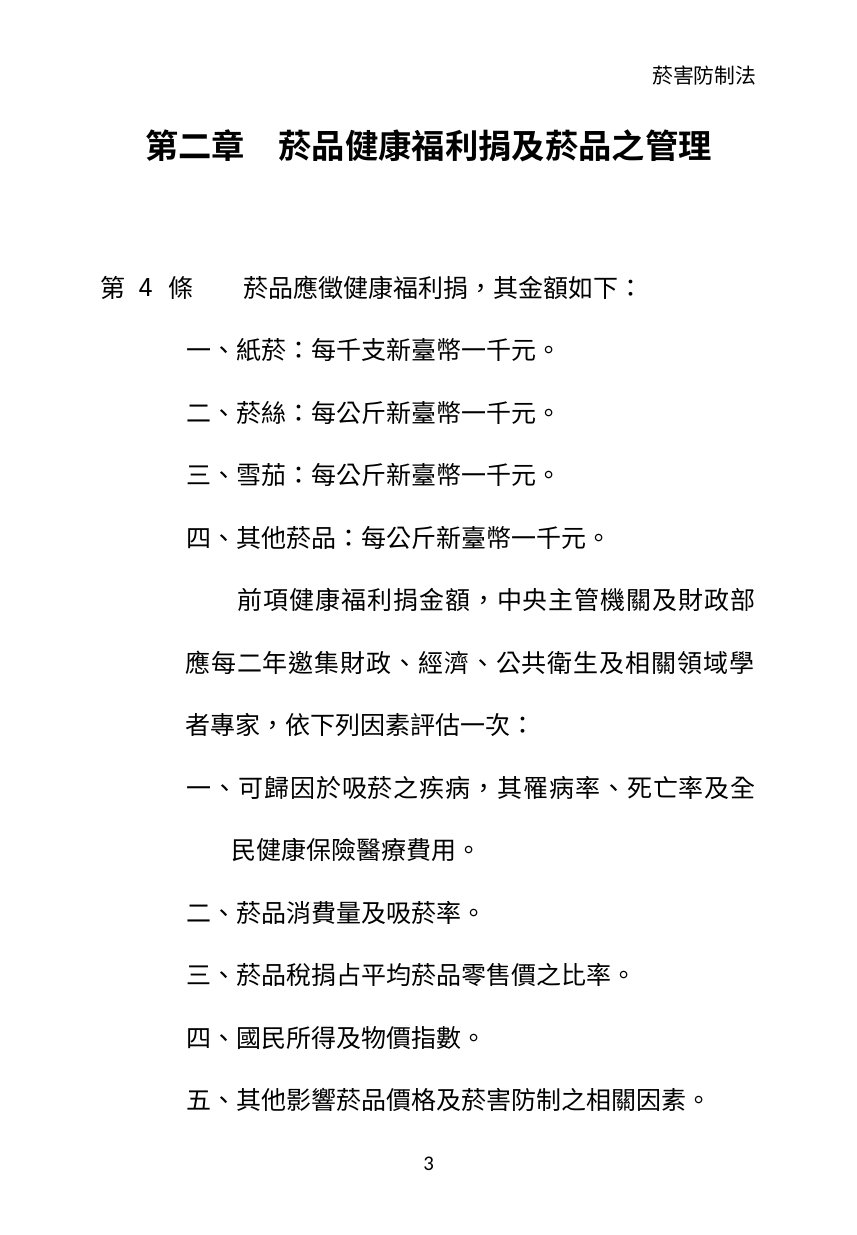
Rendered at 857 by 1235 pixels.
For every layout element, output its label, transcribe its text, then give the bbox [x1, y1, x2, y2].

text 前項健康福利捐金額，中央主管機關及財政部應每二年邀集財政、經濟、公共衛生及相關領域學者專家，依下列因素評估一次： [185, 557, 756, 744]
list 五、其他影響菸品價格及菸害防制之相關因素。 [186, 1057, 756, 1119]
list 四、其他菸品：每公斤新臺幣一千元。 [186, 494, 756, 557]
list 二、菸絲：每公斤新臺幣一千元。 [186, 369, 756, 432]
text 第二章 菸品健康福利捐及菸品之管理 [100, 119, 756, 168]
list 第 4 條 菸品應徵健康福利捐，其金額如下： [100, 244, 756, 307]
list 三、菸品稅捐占平均菸品零售價之比率。 [186, 932, 756, 994]
list 二、菸品消費量及吸菸率。 [186, 869, 756, 932]
list 一、紙菸：每千支新臺幣一千元。 [186, 307, 756, 369]
list 一、可歸因於吸菸之疾病，其罹病率、死亡率及全民健康保險醫療費用。 [186, 744, 756, 869]
list 四、國民所得及物價指數。 [186, 994, 756, 1057]
list 三、雪茄：每公斤新臺幣一千元。 [186, 432, 756, 494]
